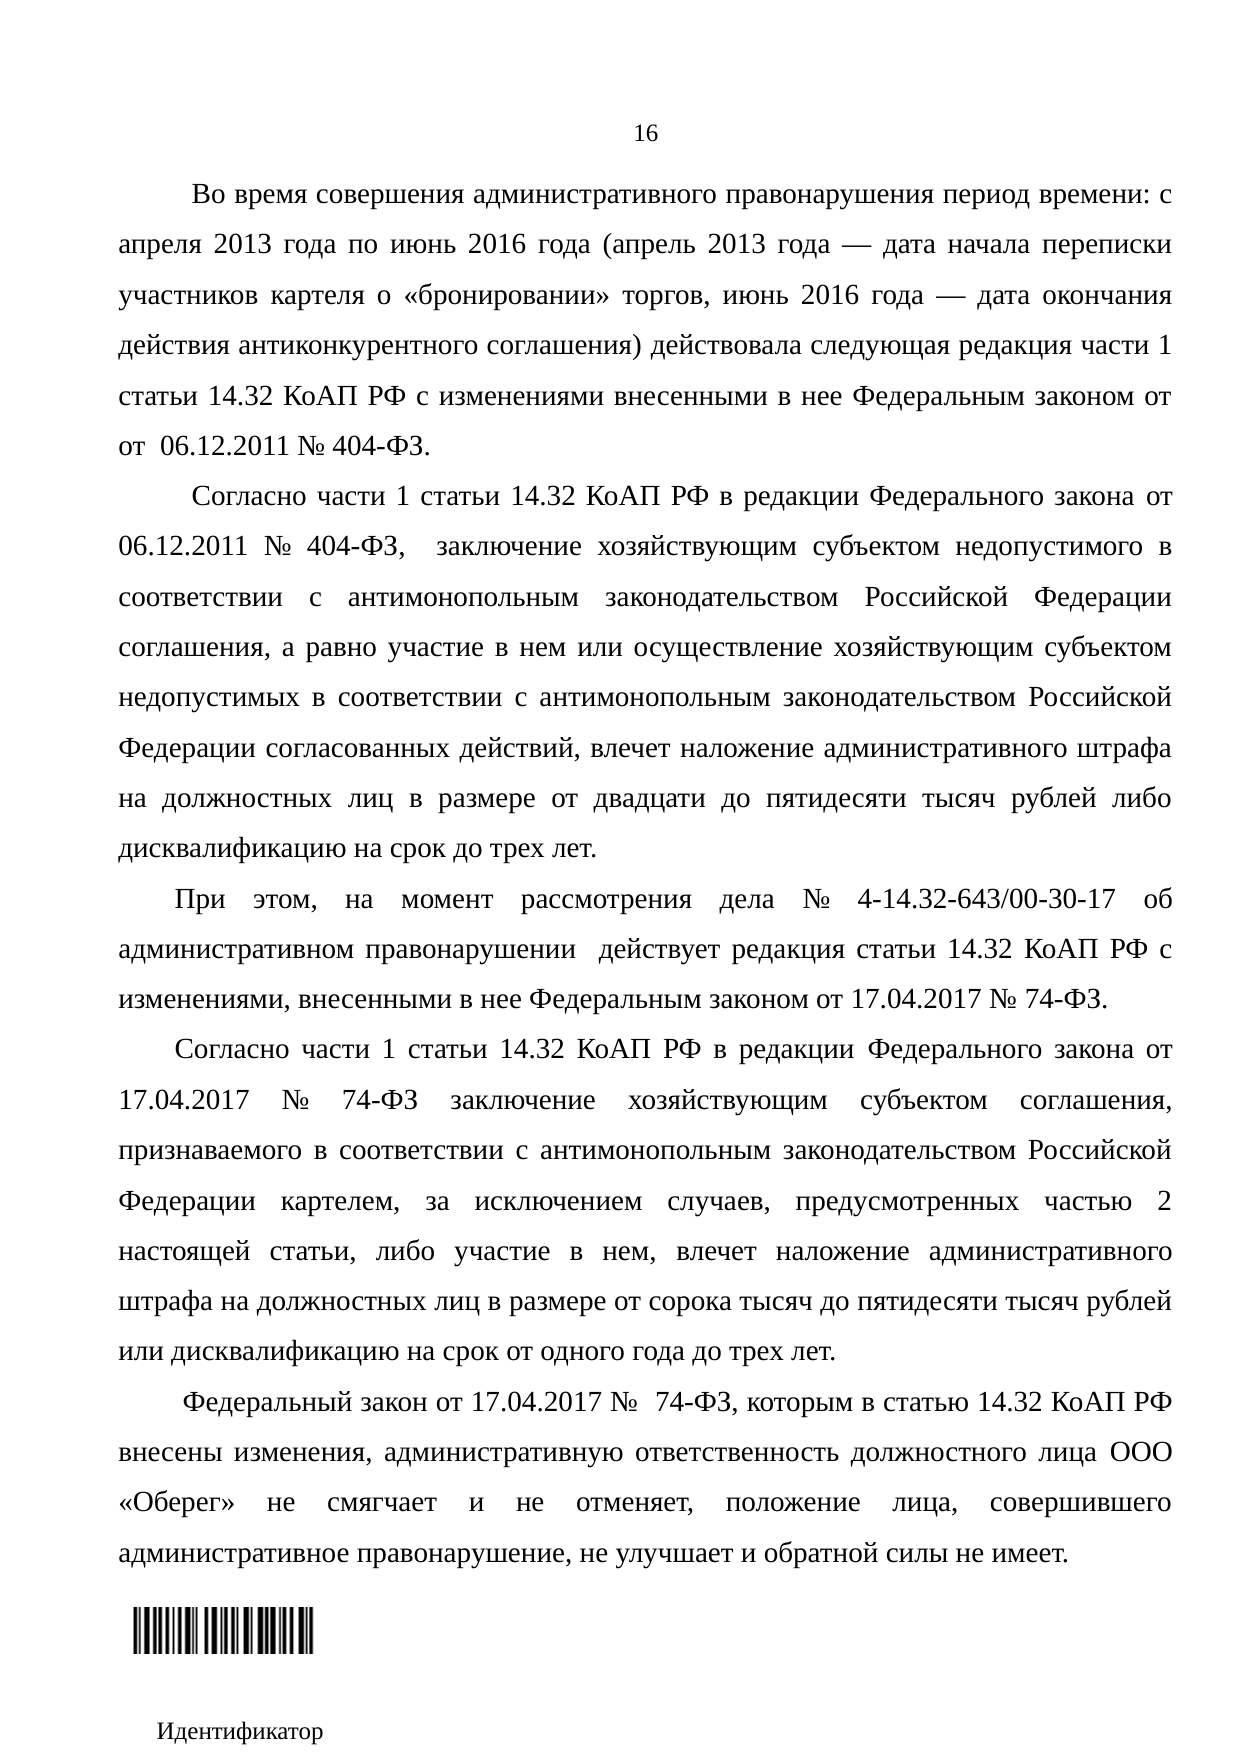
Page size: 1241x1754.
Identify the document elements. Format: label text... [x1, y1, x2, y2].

text Согласно части 1 статьи 14.32 КоАП РФ в редакции Федерального закона от 17.04.2017 № 74-ФЗ заключение хозяйствующим субъектом соглашения, признаваемого в соответствии с антимонопольным законодательством Российской Федерации картелем, за исключением случаев, предусмотренных частью 2 настоящей статьи, либо участие в нем, влечет наложение административного штрафа на должностных лиц в размере от сорока тысяч до пятидесяти тысяч рублей или дисквалификацию на срок от одного года до трех лет. [118, 1032, 1173, 1367]
text При этом, на момент рассмотрения дела № 4-14.32-643/00-30-17 об административном правонарушении действует редакция статьи 14.32 КоАП РФ с изменениями, внесенными в нее Федеральным законом от 17.04.2017 № 74-ФЗ. [118, 881, 1173, 1015]
picture [118, 1607, 331, 1654]
text Во время совершения административного правонарушения период времени: с апреля 2013 года по июнь 2016 года (апрель 2013 года — дата начала переписки участников картеля о «бронировании» торгов, июнь 2016 года — дата окончания действия антиконкурентного соглашения) действовала следующая редакция части 1 статьи 14.32 КоАП РФ с изменениями внесенными в нее Федеральным законом от от 06.12.2011 № 404-ФЗ. [118, 176, 1173, 461]
text Федеральный закон от 17.04.2017 № 74-ФЗ, которым в статью 14.32 КоАП РФ внесены изменения, административную ответственность должностного лица ООО «Оберег» не смягчает и не отменяет, положение лица, совершившего административное правонарушение, не улучшает и обратной силы не имеет. [118, 1384, 1173, 1568]
text Согласно части 1 статьи 14.32 КоАП РФ в редакции Федерального закона от 06.12.2011 № 404-ФЗ, заключение хозяйствующим субъектом недопустимого в соответствии с антимонопольным законодательством Российской Федерации соглашения, а равно участие в нем или осуществление хозяйствующим субъектом недопустимых в соответствии с антимонопольным законодательством Российской Федерации согласованных действий, влечет наложение административного штрафа на должностных лиц в размере от двадцати до пятидесяти тысяч рублей либо дисквалификацию на срок до трех лет. [118, 478, 1173, 864]
